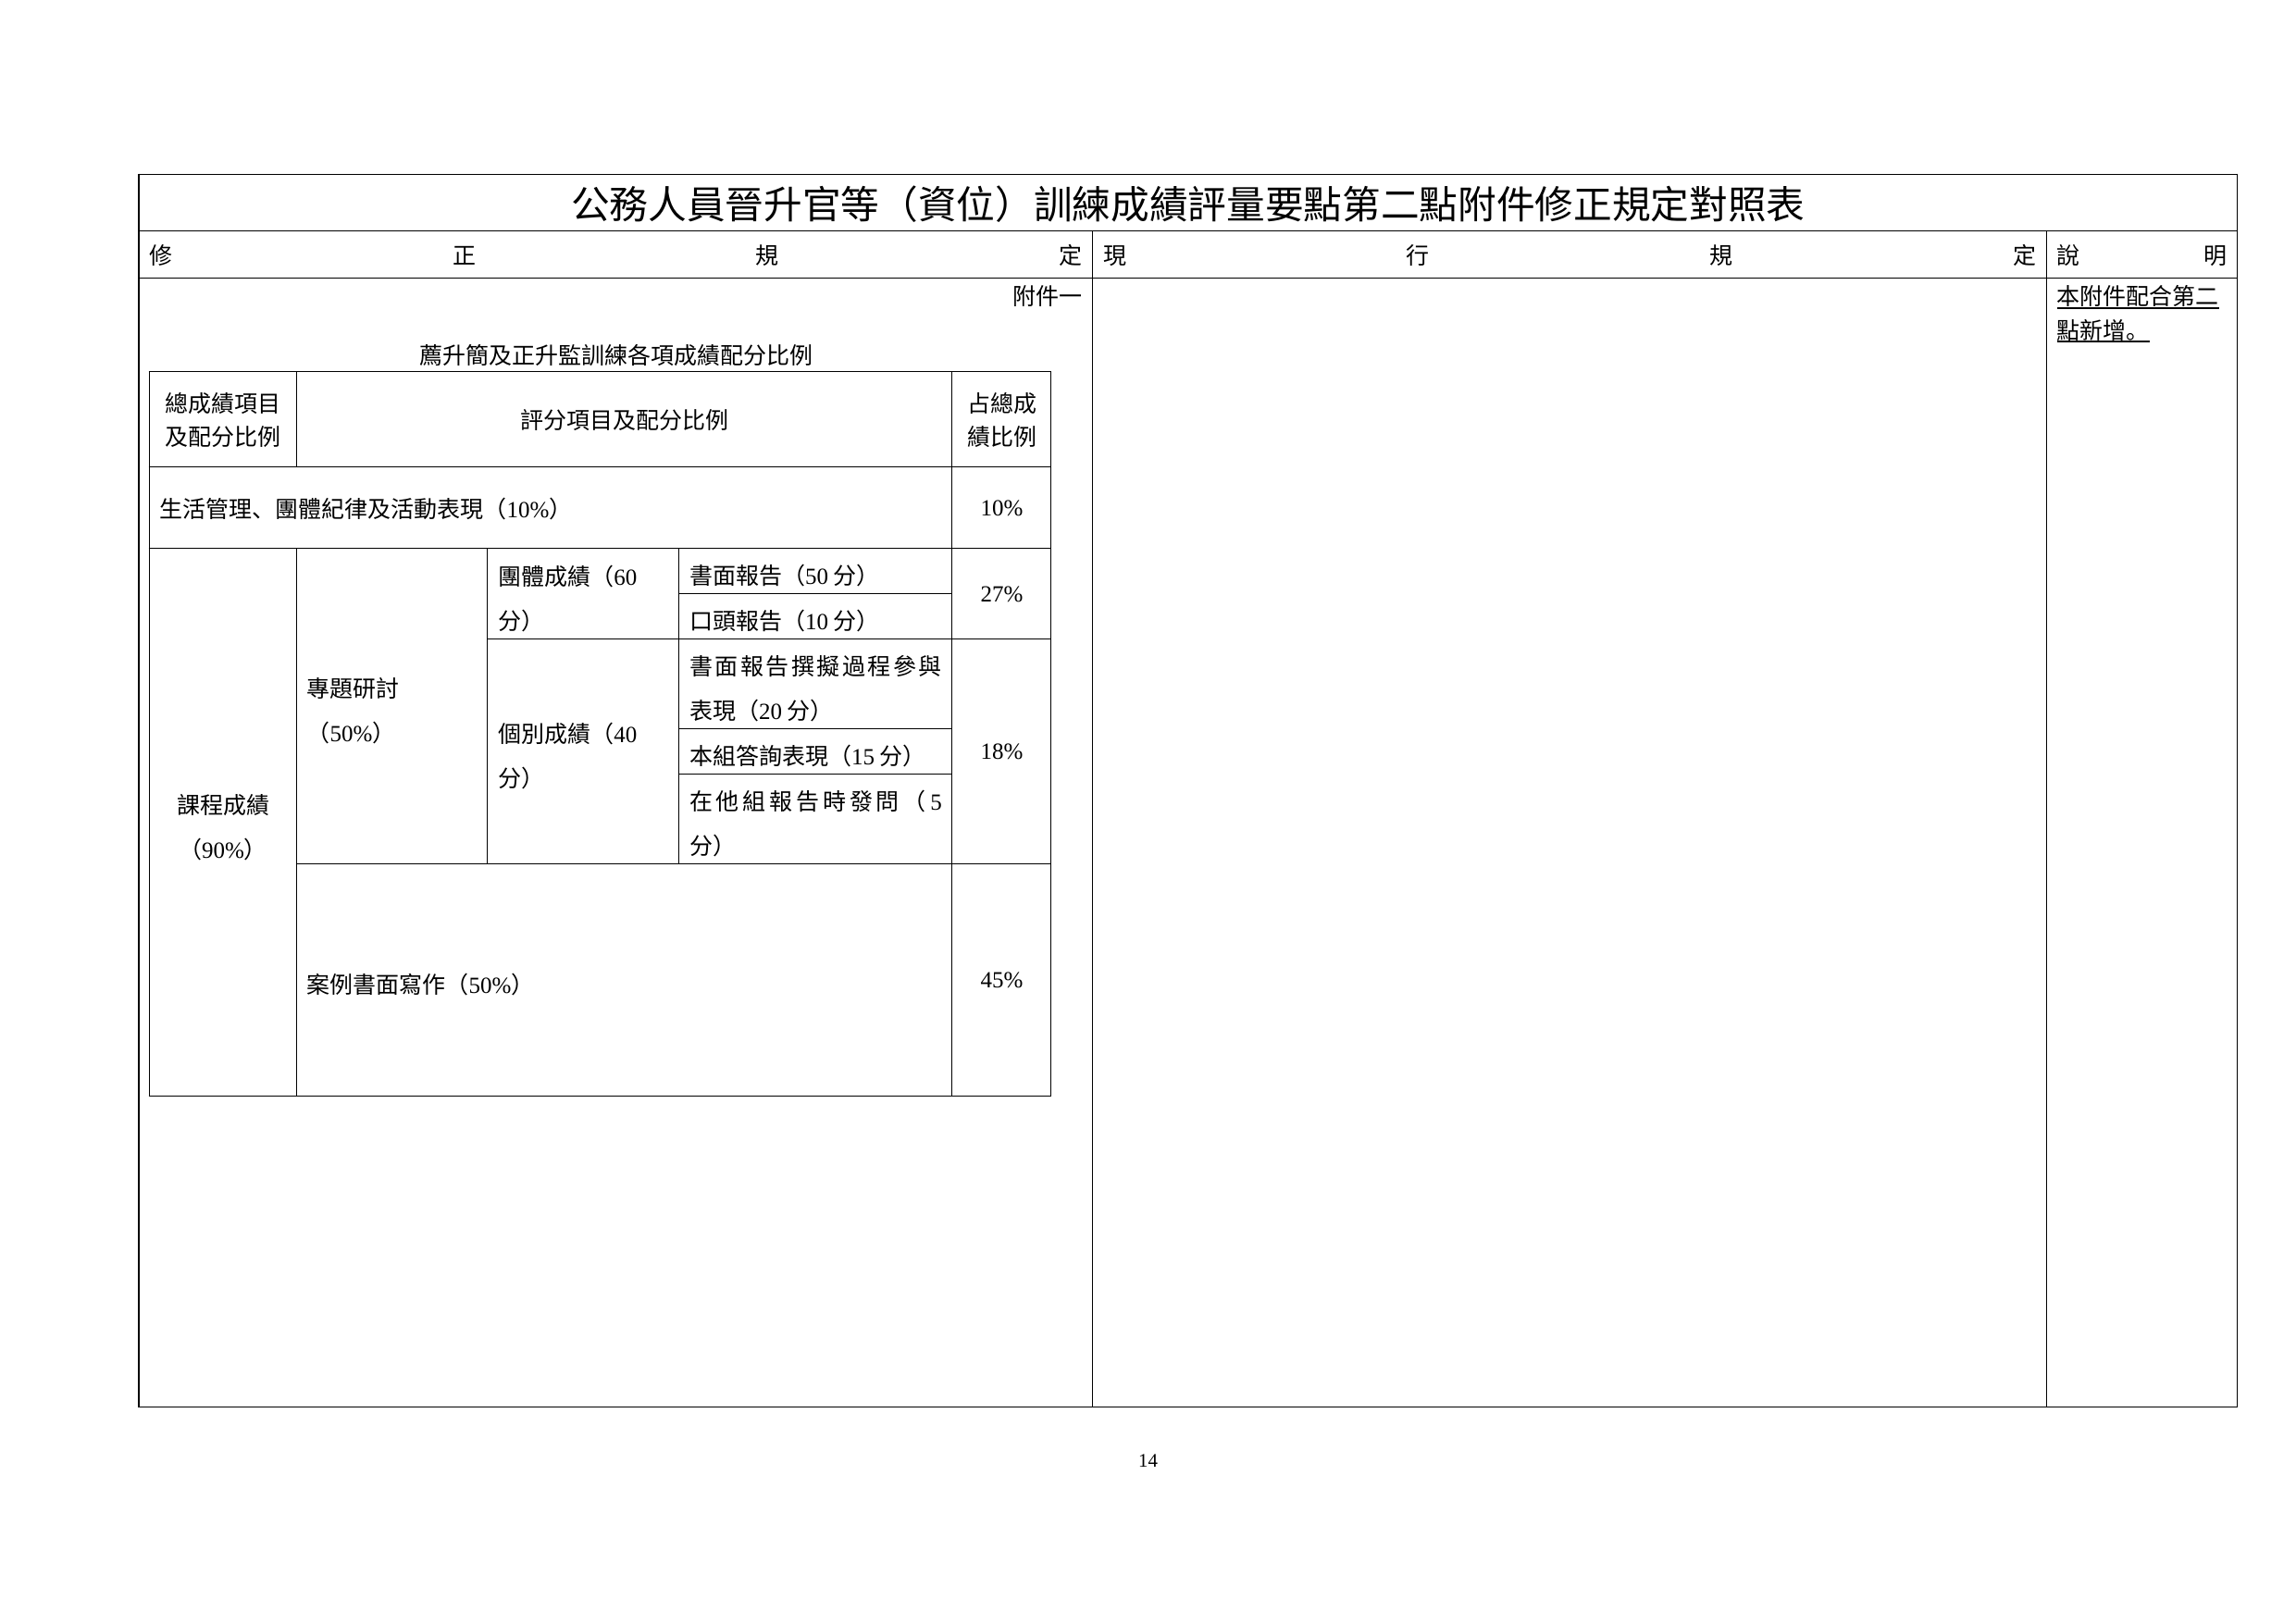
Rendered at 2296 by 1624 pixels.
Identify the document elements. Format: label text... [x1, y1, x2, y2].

table_cell 10% [952, 467, 1050, 548]
table_cell 書面報告撰擬過程參與表現（20分） [679, 639, 951, 728]
table_cell 生活管理、團體紀律及活動表現（10%） [150, 467, 951, 548]
table_cell 本附件配合第二點新增。 [2047, 279, 2237, 1407]
table_cell 在他組報告時發問（5分） [679, 775, 951, 863]
table_cell 修正規定 [140, 231, 1092, 278]
table_cell 個別成績（40分） [488, 639, 678, 863]
table_cell 專題研討（50%） [297, 549, 487, 863]
table_cell 團體成績（60分） [488, 549, 678, 638]
table_cell 課程成績（90%） [150, 549, 296, 1096]
table_header 公務人員晉升官等（資位）訓練成績評量要點第二點附件修正規定對照表 [140, 175, 2237, 230]
table_cell 說明 [2047, 231, 2237, 278]
table_header 占總成績比例 [952, 372, 1050, 466]
table_cell 案例書面寫作（50%） [297, 864, 951, 1096]
table_cell 現行規定 [1093, 231, 2046, 278]
table_header 評分項目及配分比例 [297, 372, 951, 466]
table_cell 本組答詢表現（15分） [679, 729, 951, 774]
table_cell [1093, 279, 2046, 1407]
table_cell 附件一 薦升簡及正升監訓練各項成績配分比例 [140, 279, 1092, 1407]
table_cell 18% [952, 639, 1050, 863]
table_cell 書面報告（50分） [679, 549, 951, 593]
table_header 總成績項目及配分比例 [150, 372, 296, 466]
table_cell 口頭報告（10分） [679, 594, 951, 638]
table_cell 45% [952, 864, 1050, 1096]
table_cell 27% [952, 549, 1050, 638]
